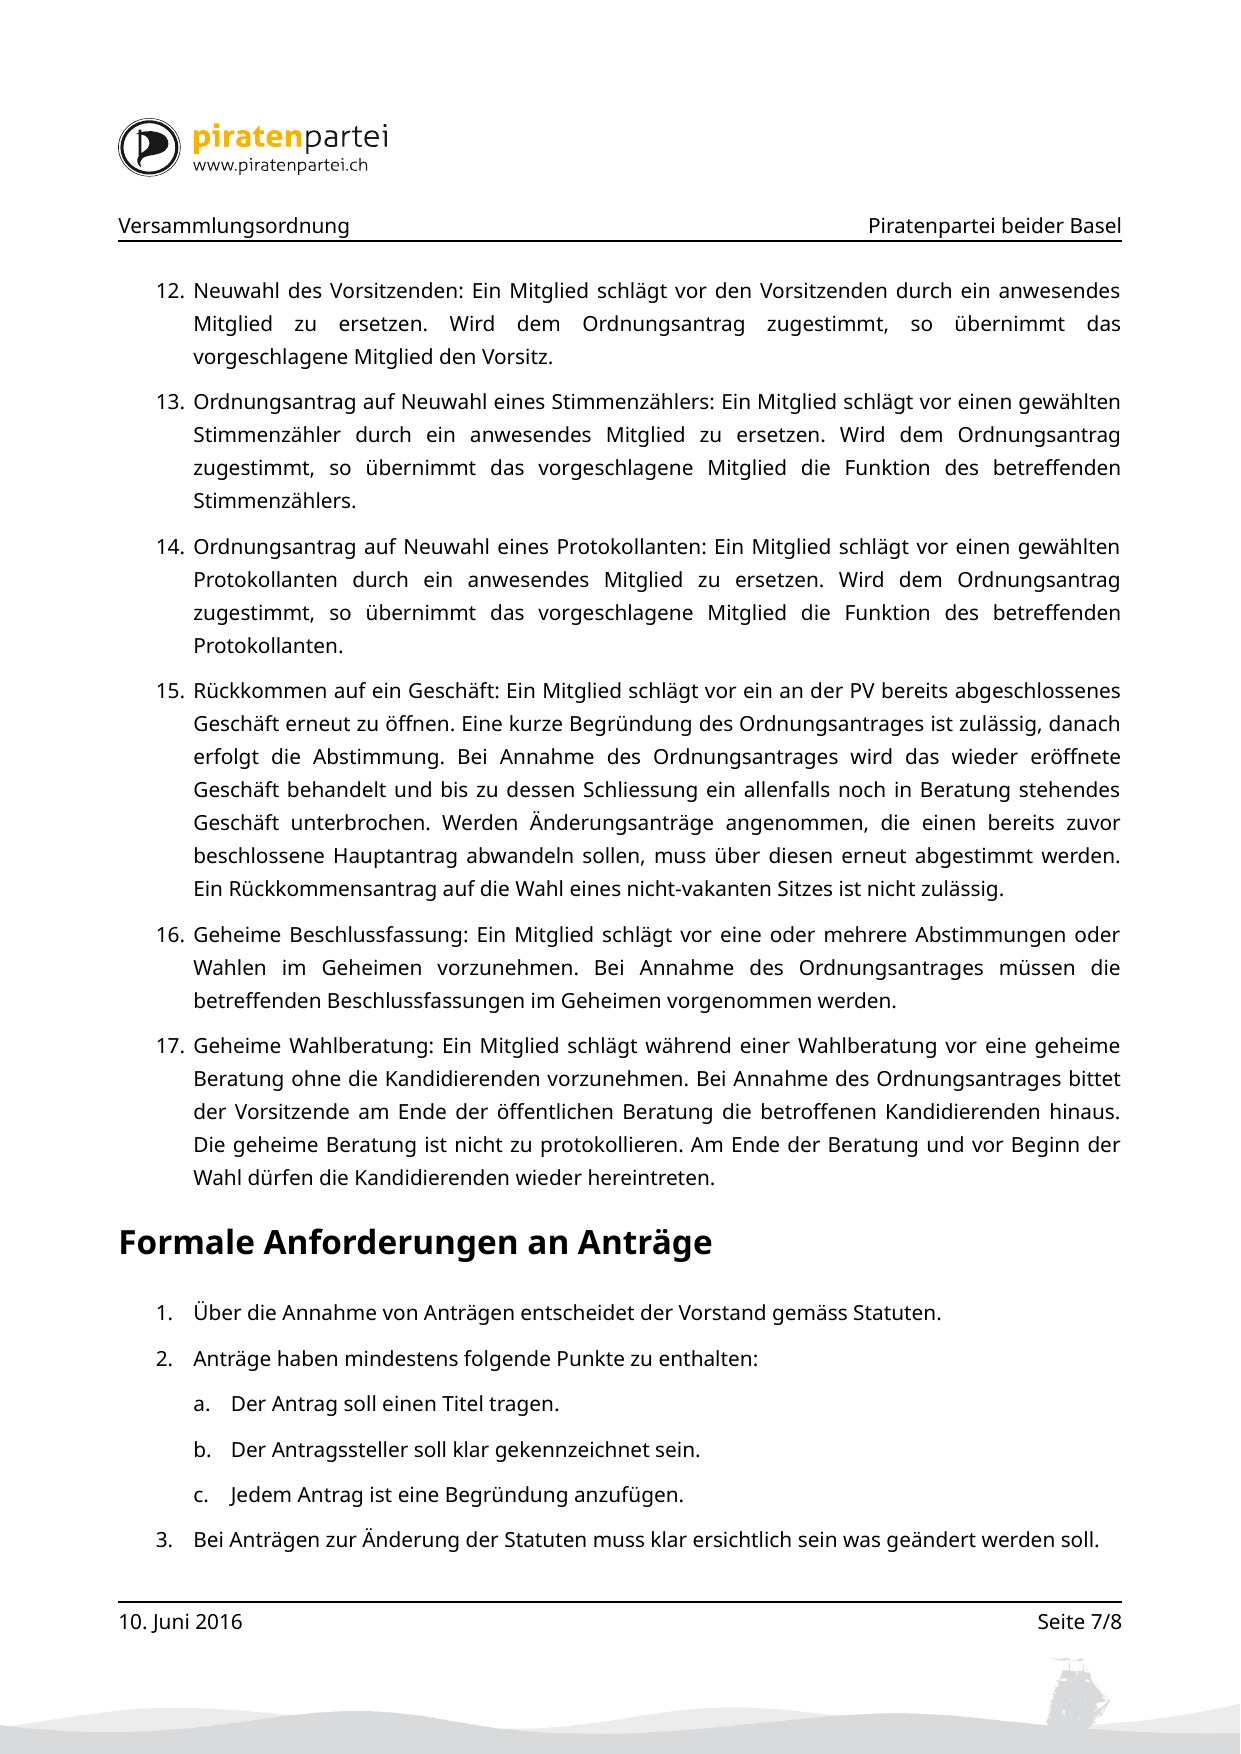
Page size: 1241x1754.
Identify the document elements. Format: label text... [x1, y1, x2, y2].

list Neuwahl des Vorsitzenden: Ein Mitglied schlägt vor den Vorsitzenden durch ein anwesendes Mitglied zu ersetzen. Wird dem Ordnungsantrag zugestimmt, so übernimmt das vorgeschlagene Mitglied den Vorsitz. [156, 271, 1122, 370]
list Geheime Wahlberatung: Ein Mitglied schlägt während einer Wahlberatung vor eine geheime Beratung ohne die Kandidierenden vorzunehmen. Bei Annahme des Ordnungsantrages bittet der Vorsitzende am Ende der öffentlichen Beratung die betroffenen Kandidierenden hinaus. Die geheime Beratung ist nicht zu protokollieren. Am Ende der Beratung und vor Beginn der Wahl dürfen die Kandidierenden wieder hereintreten. [156, 1027, 1122, 1192]
list Der Antragssteller soll klar gekennzeichnet sein. [193, 1430, 1122, 1463]
list Bei Anträgen zur Änderung der Statuten muss klar ersichtlich sein was geändert werden soll. [156, 1521, 1122, 1554]
list Jedem Antrag ist eine Begründung anzufügen. [193, 1476, 1122, 1508]
list Geheime Beschlussfassung: Ein Mitglied schlägt vor eine oder mehrere Abstimmungen oder Wahlen im Geheimen vorzunehmen. Bei Annahme des Ordnungsantrages müssen die betreffenden Beschlussfassungen im Geheimen vorgenommen werden. [156, 915, 1122, 1014]
list Rückkommen auf ein Geschäft: Ein Mitglied schlägt vor ein an der PV bereits abgeschlossenes Geschäft erneut zu öffnen. Eine kurze Begründung des Ordnungsantrages ist zulässig, danach erfolgt die Abstimmung. Bei Annahme des Ordnungsantrages wird das wieder eröffnete Geschäft behandelt und bis zu dessen Schliessung ein allenfalls noch in Beratung stehendes Geschäft unterbrochen. Werden Änderungsanträge angenommen, die einen bereits zuvor beschlossene Hauptantrag abwandeln sollen, muss über diesen erneut abgestimmt werden. Ein Rückkommensantrag auf die Wahl eines nicht-vakanten Sitzes ist nicht zulässig. [156, 672, 1122, 903]
list Über die Annahme von Anträgen entscheidet der Vorstand gemäss Statuten. [156, 1294, 1122, 1327]
subtitle Formale Anforderungen an Anträge [118, 1219, 1122, 1264]
list Anträge haben mindestens folgende Punkte zu enthalten: [156, 1339, 1122, 1372]
list Ordnungsantrag auf Neuwahl eines Stimmenzählers: Ein Mitglied schlägt vor einen gewählten Stimmenzähler durch ein anwesendes Mitglied zu ersetzen. Wird dem Ordnungsantrag zugestimmt, so übernimmt das vorgeschlagene Mitglied die Funktion des betreffenden Stimmenzählers. [156, 383, 1122, 515]
list Ordnungsantrag auf Neuwahl eines Protokollanten: Ein Mitglied schlägt vor einen gewählten Protokollanten durch ein anwesendes Mitglied zu ersetzen. Wird dem Ordnungsantrag zugestimmt, so übernimmt das vorgeschlagene Mitglied die Funktion des betreffenden Protokollanten. [156, 527, 1122, 659]
list Der Antrag soll einen Titel tragen. [193, 1385, 1122, 1418]
picture [0, 1658, 1241, 1754]
